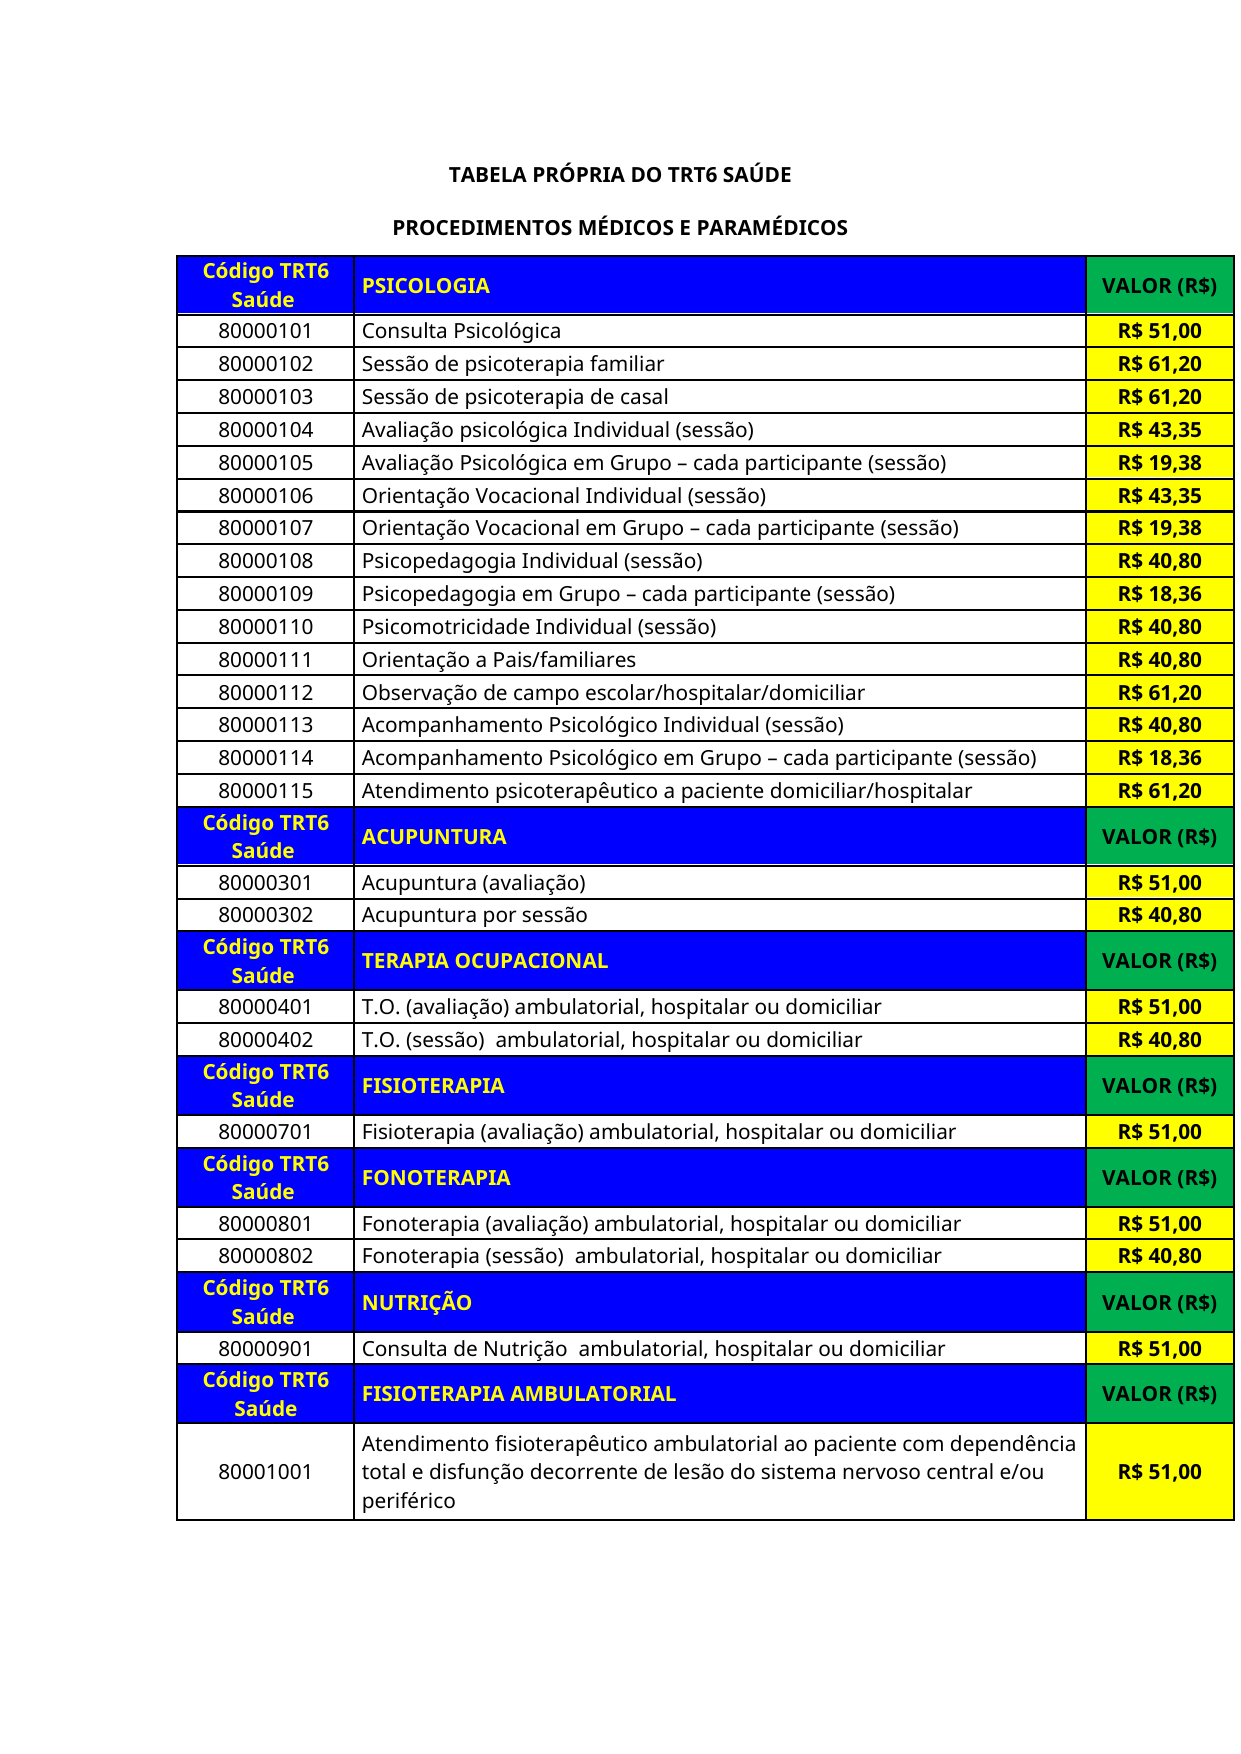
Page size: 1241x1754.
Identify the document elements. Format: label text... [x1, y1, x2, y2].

table_cell 80000109 [178, 578, 353, 609]
table_cell Código TRT6 Saúde [178, 1365, 353, 1422]
table_cell Código TRT6 Saúde [178, 1057, 353, 1114]
table_cell 80000105 [178, 447, 353, 477]
table_cell Avaliação psicológica Individual (sessão) [355, 414, 1085, 445]
table_cell Código TRT6 Saúde [178, 932, 353, 989]
table_cell Consulta de Nutrição ambulatorial, hospitalar ou domiciliar [355, 1333, 1085, 1363]
table_cell 80000901 [178, 1333, 353, 1363]
table_cell ACUPUNTURA [355, 808, 1085, 864]
table_cell Fonoterapia (avaliação) ambulatorial, hospitalar ou domiciliar [355, 1208, 1085, 1238]
table_cell 80000103 [178, 381, 353, 412]
table_cell R$ 61,20 [1087, 775, 1233, 806]
table_cell 80000111 [178, 644, 353, 674]
table_cell R$ 61,20 [1087, 348, 1233, 379]
text PROCEDIMENTOS MÉDICOS E PARAMÉDICOS [177, 213, 1063, 242]
table_cell Código TRT6 Saúde [178, 808, 353, 864]
table_header Código TRT6 Saúde [178, 257, 353, 313]
table_header PSICOLOGIA [355, 257, 1085, 313]
table_cell R$ 51,00 [1087, 991, 1233, 1022]
table_cell R$ 61,20 [1087, 381, 1233, 412]
table_cell Orientação Vocacional em Grupo – cada participante (sessão) [355, 513, 1085, 543]
table_cell R$ 40,80 [1087, 900, 1233, 930]
table_cell 80000101 [178, 316, 353, 346]
table_cell 80000107 [178, 513, 353, 543]
table_cell VALOR (R$) [1087, 1365, 1233, 1422]
table_cell 80000113 [178, 709, 353, 740]
table_cell Orientação a Pais/familiares [355, 644, 1085, 674]
table_cell VALOR (R$) [1087, 932, 1233, 989]
table_cell R$ 19,38 [1087, 513, 1233, 543]
table_cell Atendimento psicoterapêutico a paciente domiciliar/hospitalar [355, 775, 1085, 806]
table_cell T.O. (avaliação) ambulatorial, hospitalar ou domiciliar [355, 991, 1085, 1022]
table_cell FONOTERAPIA [355, 1149, 1085, 1206]
table_cell 80000115 [178, 775, 353, 806]
table_cell Sessão de psicoterapia de casal [355, 381, 1085, 412]
table_cell Acupuntura por sessão [355, 900, 1085, 930]
table_cell Psicopedagogia Individual (sessão) [355, 545, 1085, 576]
table_cell Observação de campo escolar/hospitalar/domiciliar [355, 676, 1085, 707]
table_cell R$ 51,00 [1087, 867, 1233, 897]
table_cell FISIOTERAPIA AMBULATORIAL [355, 1365, 1085, 1422]
table_cell Acompanhamento Psicológico Individual (sessão) [355, 709, 1085, 740]
table_cell Fisioterapia (avaliação) ambulatorial, hospitalar ou domiciliar [355, 1116, 1085, 1147]
table_cell 80000104 [178, 414, 353, 445]
table_cell Consulta Psicológica [355, 316, 1085, 346]
table_cell 80000102 [178, 348, 353, 379]
table_cell R$ 40,80 [1087, 611, 1233, 642]
table_cell R$ 51,00 [1087, 1116, 1233, 1147]
table_cell 80000701 [178, 1116, 353, 1147]
table_cell Sessão de psicoterapia familiar [355, 348, 1085, 379]
table_cell 80000114 [178, 742, 353, 773]
table_cell R$ 51,00 [1087, 1424, 1233, 1519]
table_cell R$ 61,20 [1087, 676, 1233, 707]
table_cell R$ 40,80 [1087, 1240, 1233, 1271]
table_cell TERAPIA OCUPACIONAL [355, 932, 1085, 989]
table_cell 80000110 [178, 611, 353, 642]
table_cell R$ 40,80 [1087, 1024, 1233, 1055]
table_cell 80000106 [178, 480, 353, 510]
text TABELA PRÓPRIA DO TRT6 SAÚDE [177, 160, 1063, 188]
table_cell 80000301 [178, 867, 353, 897]
table_cell Atendimento fisioterapêutico ambulatorial ao paciente com dependência total e disfunção decorrente de lesão do sistema nervoso central e/ou periférico [355, 1424, 1085, 1519]
table_cell VALOR (R$) [1087, 1149, 1233, 1206]
table_cell VALOR (R$) [1087, 1057, 1233, 1114]
table_cell VALOR (R$) [1087, 808, 1233, 864]
table_cell VALOR (R$) [1087, 1273, 1233, 1331]
table_cell R$ 51,00 [1087, 316, 1233, 346]
table_cell FISIOTERAPIA [355, 1057, 1085, 1114]
table_cell Acompanhamento Psicológico em Grupo – cada participante (sessão) [355, 742, 1085, 773]
table_cell R$ 43,35 [1087, 414, 1233, 445]
table_cell R$ 51,00 [1087, 1208, 1233, 1238]
table_header VALOR (R$) [1087, 257, 1233, 313]
table_cell 80000402 [178, 1024, 353, 1055]
table_cell Acupuntura (avaliação) [355, 867, 1085, 897]
table_cell 80000302 [178, 900, 353, 930]
table_cell 80001001 [178, 1424, 353, 1519]
table_cell Psicomotricidade Individual (sessão) [355, 611, 1085, 642]
table_cell 80000108 [178, 545, 353, 576]
table_cell Psicopedagogia em Grupo – cada participante (sessão) [355, 578, 1085, 609]
table_cell Código TRT6 Saúde [178, 1273, 353, 1331]
table_cell R$ 43,35 [1087, 480, 1233, 510]
table_cell R$ 19,38 [1087, 447, 1233, 477]
table_cell Código TRT6 Saúde [178, 1149, 353, 1206]
table_cell T.O. (sessão) ambulatorial, hospitalar ou domiciliar [355, 1024, 1085, 1055]
table_cell R$ 40,80 [1087, 709, 1233, 740]
table_cell Orientação Vocacional Individual (sessão) [355, 480, 1085, 510]
table_cell Avaliação Psicológica em Grupo – cada participante (sessão) [355, 447, 1085, 477]
table_cell 80000401 [178, 991, 353, 1022]
table_cell 80000112 [178, 676, 353, 707]
table_cell R$ 40,80 [1087, 644, 1233, 674]
table_cell NUTRIÇÃO [355, 1273, 1085, 1331]
table_cell Fonoterapia (sessão) ambulatorial, hospitalar ou domiciliar [355, 1240, 1085, 1271]
table_cell R$ 18,36 [1087, 742, 1233, 773]
table_cell R$ 51,00 [1087, 1333, 1233, 1363]
table_cell 80000801 [178, 1208, 353, 1238]
table_cell 80000802 [178, 1240, 353, 1271]
table_cell R$ 18,36 [1087, 578, 1233, 609]
table_cell R$ 40,80 [1087, 545, 1233, 576]
